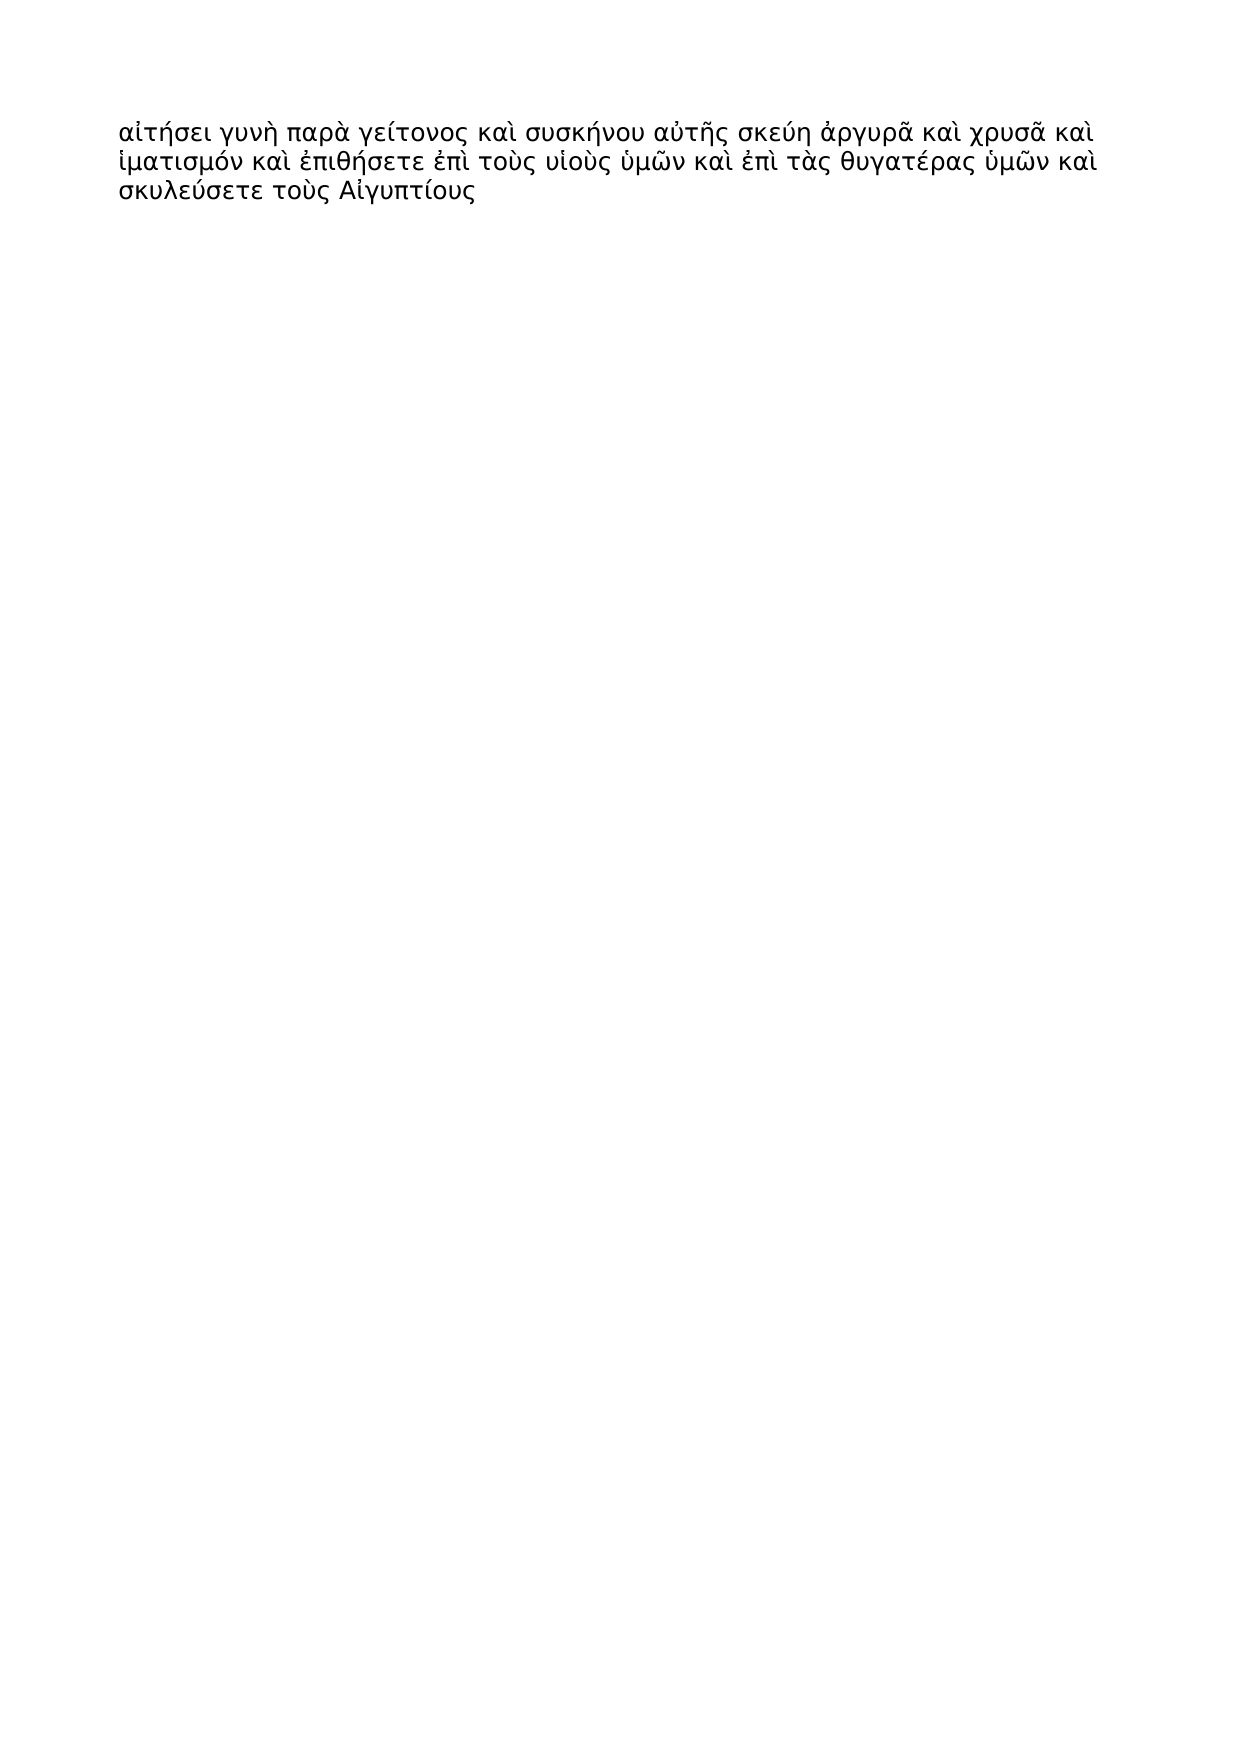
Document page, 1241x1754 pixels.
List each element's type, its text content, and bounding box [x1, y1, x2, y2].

text αἰτήσει γυνὴ παρὰ γείτονος καὶ συσκήνου αὐτῆς σκεύη ἀργυρᾶ καὶ χρυσᾶ καὶ ἱματισμόν καὶ ἐπιθήσετε ἐπὶ τοὺς υἱοὺς ὑμῶν καὶ ἐπὶ τὰς θυγατέρας ὑμῶν καὶ σκυλεύσετε τοὺς Αἰγυπτίους [118, 118, 1122, 206]
